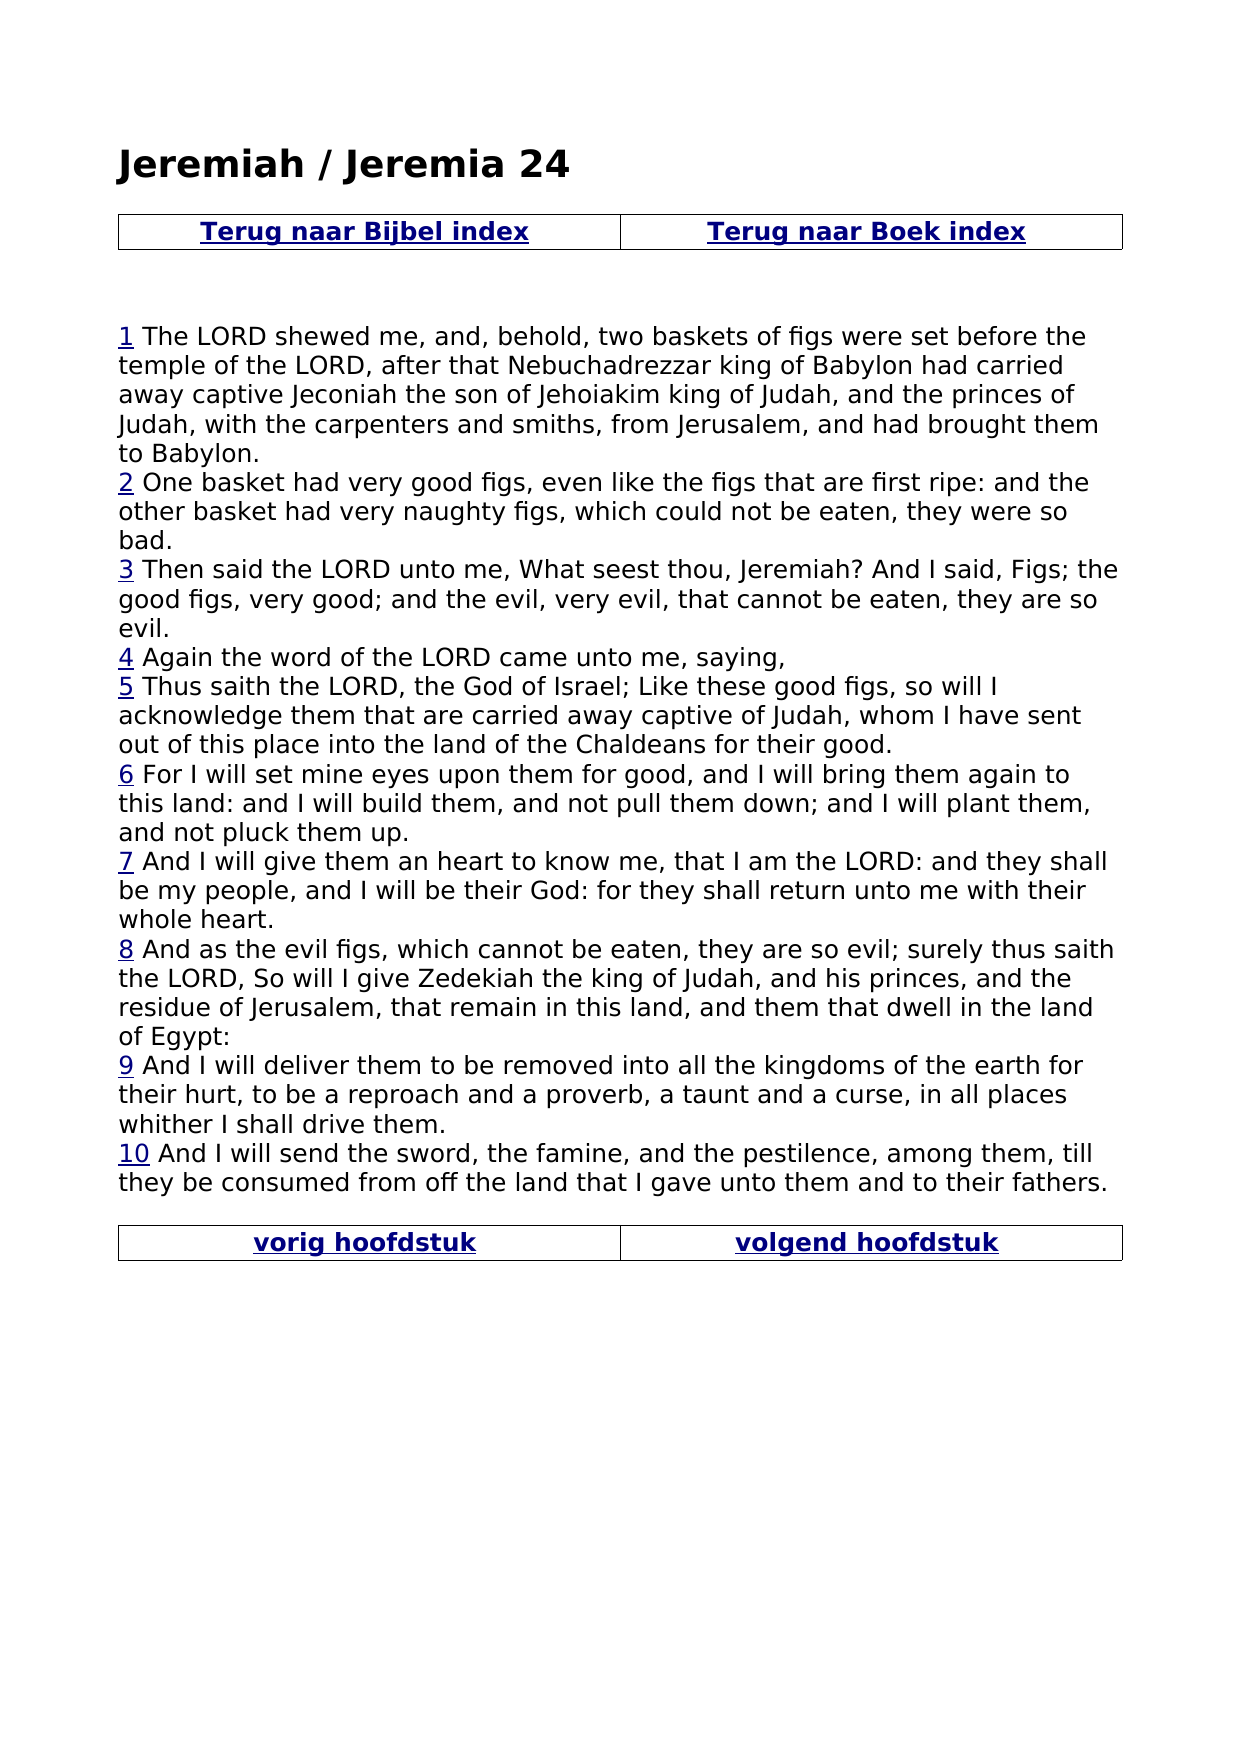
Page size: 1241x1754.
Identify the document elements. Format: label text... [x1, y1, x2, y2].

table_header volgend hoofdstuk [621, 1226, 1122, 1260]
table_header Terug naar Boek index [621, 215, 1122, 249]
table_header Terug naar Bijbel index [119, 215, 620, 249]
table_header vorig hoofdstuk [119, 1226, 620, 1260]
text 1 The LORD shewed me, and, behold, two baskets of figs were set before the temple of the LORD, after that Nebuchadrezzar king of Babylon had carried away captive Jeconiah the son of Jehoiakim king of Judah, and the princes of Judah, with the carpenters and smiths, from Jerusalem, and had brought them to Babylon. 2 One basket had very good figs, even like the figs that are first ripe: and the other basket had very naughty figs, which could not be eaten, they were so bad. 3 Then said the LORD unto me, What seest thou, Jeremiah? And I said, Figs; the good figs, very good; and the evil, very evil, that cannot be eaten, they are so evil. 4 Again the word of the LORD came unto me, saying, 5 Thus saith the LORD, the God of Israel; Like these good figs, so will I acknowledge them that are carried away captive of Judah, whom I have sent out of this place into the land of the Chaldeans for their good. 6 For I will set mine eyes upon them for good, and I will bring them again to this land: and I will build them, and not pull them down; and I will plant them, and not pluck them up. 7 And I will give them an heart to know me, that I am the LORD: and they shall be my people, and I will be their God: for they shall return unto me with their whole heart. 8 And as the evil figs, which cannot be eaten, they are so evil; surely thus saith the LORD, So will I give Zedekiah the king of Judah, and his princes, and the residue of Jerusalem, that remain in this land, and them that dwell in the land of Egypt: 9 And I will deliver them to be removed into all the kingdoms of the earth for their hurt, to be a reproach and a proverb, a taunt and a curse, in all places whither I shall drive them. 10 And I will send the sword, the famine, and the pestilence, among them, till they be consumed from off the land that I gave unto them and to their fathers. [118, 264, 1122, 1197]
subtitle Jeremiah / Jeremia 24 [118, 143, 1122, 187]
